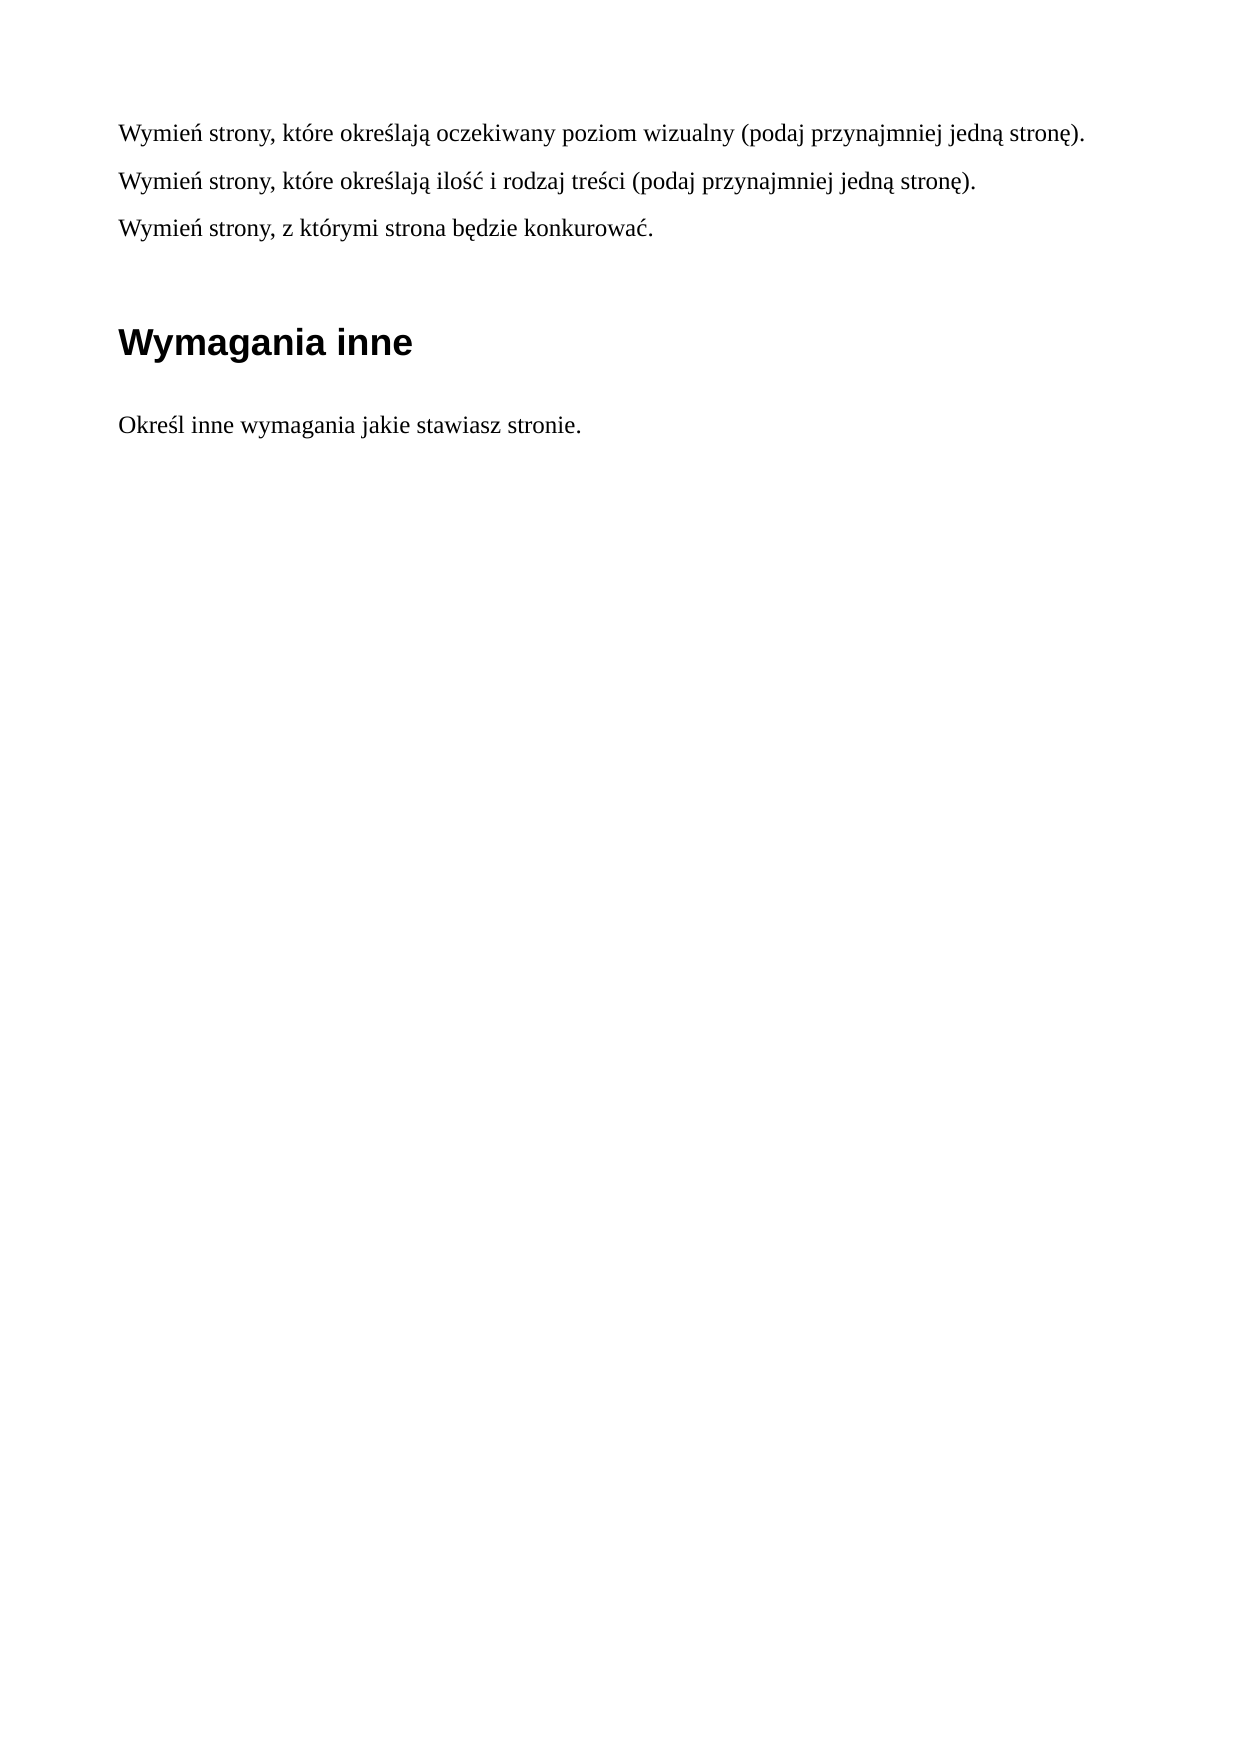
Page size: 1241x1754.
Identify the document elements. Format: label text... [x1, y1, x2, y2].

subtitle Wymagania inne [118, 320, 1122, 363]
text Wymień strony, z którymi strona będzie konkurować. [118, 213, 1122, 242]
text Wymień strony, które określają oczekiwany poziom wizualny (podaj przynajmniej jedną stronę). [118, 118, 1122, 147]
text Określ inne wymagania jakie stawiasz stronie. [118, 410, 1122, 439]
text Wymień strony, które określają ilość i rodzaj treści (podaj przynajmniej jedną stronę). [118, 166, 1122, 194]
